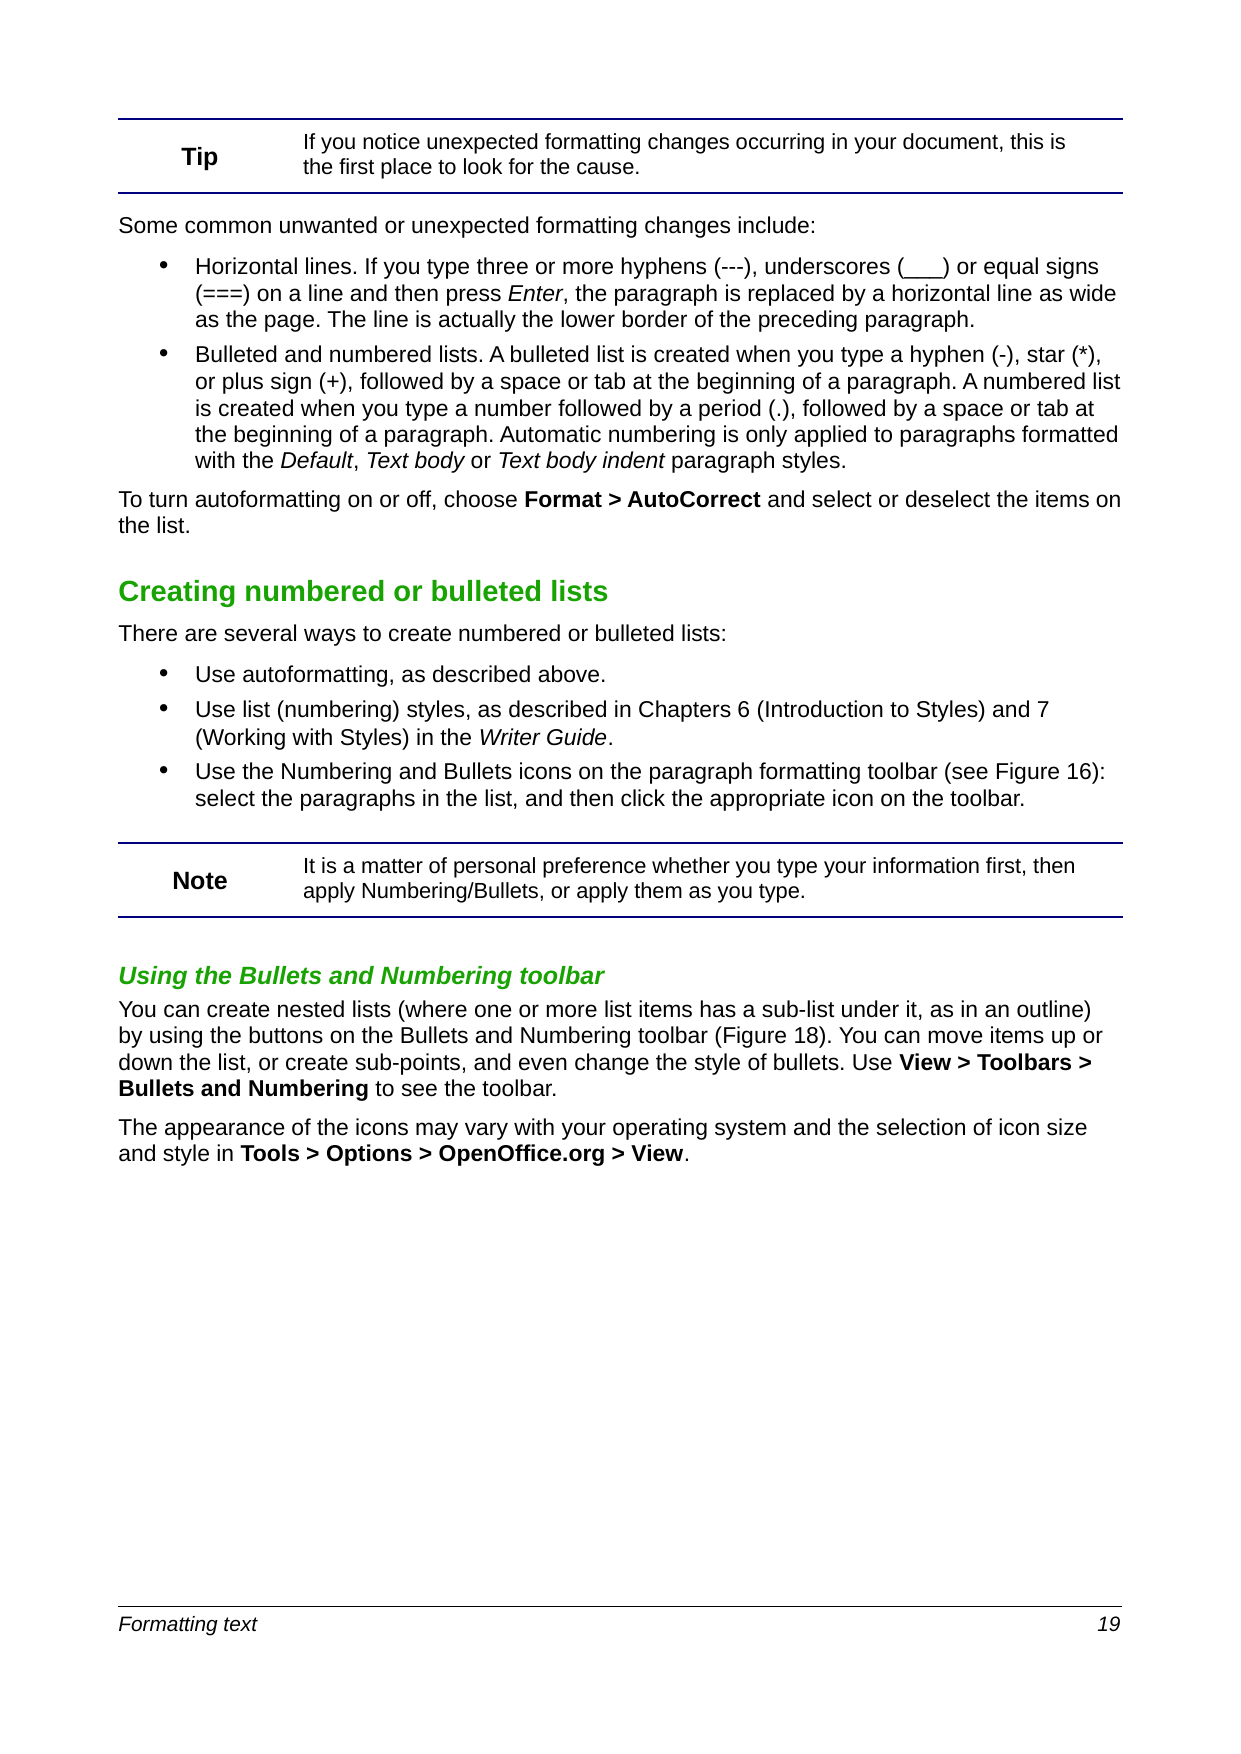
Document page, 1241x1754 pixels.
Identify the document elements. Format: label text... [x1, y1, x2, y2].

table_header Tip [118, 120, 281, 192]
table_header Note [118, 844, 281, 916]
text There are several ways to create numbered or bulleted lists: [118, 620, 1122, 647]
text You can create nested lists (where one or more list items has a sub-list under it, as in an outline) by using the buttons on the Bullets and Numbering toolbar (Figure 18). You can move items up or down the list, or create sub-points, and even change the style of bullets. Use View > Toolbars > Bullets and Numbering to see the toolbar. [118, 996, 1122, 1101]
list Use list (numbering) styles, as described in Chapters 6 (Introduction to Styles) and 7 (Working with Styles) in the Writer Guide. [156, 694, 1122, 750]
text The appearance of the icons may vary with your operating system and the selection of icon size and style in Tools > Options > OpenOffice.org > View. [118, 1114, 1122, 1166]
list Use the Numbering and Bullets icons on the paragraph formatting toolbar (see Figure 16): select the paragraphs in the list, and then click the appropriate icon on the toolbar. [156, 756, 1122, 812]
table_header It is a matter of personal preference whether you type your information first, then apply Numbering/Bullets, or apply them as you type. [281, 844, 1122, 916]
text Some common unwanted or unexpected formatting changes include: [118, 212, 1122, 238]
list Horizontal lines. If you type three or more hyphens (---), underscores (___) or equal signs (===) on a line and then press Enter, the paragraph is replaced by a horizontal line as wide as the page. The line is actually the lower border of the preceding paragraph. [156, 251, 1122, 333]
text To turn autoformatting on or off, choose Format > AutoCorrect and select or deselect the items on the list. [118, 486, 1122, 539]
list Bulleted and numbered lists. A bulleted list is created when you type a hyphen (-), star (*), or plus sign (+), followed by a space or tab at the beginning of a paragraph. A numbered list is created when you type a number followed by a period (.), followed by a space or tab at the beginning of a paragraph. Automatic numbering is only applied to paragraphs formatted with the Default, Text body or Text body indent paragraph styles. [156, 339, 1122, 474]
list Use autoformatting, as described above. [156, 659, 1122, 688]
subtitle Using the Bullets and Numbering toolbar [118, 961, 1122, 989]
table_header If you notice unexpected formatting changes occurring in your document, this is the first place to look for the cause. [281, 120, 1122, 192]
subtitle Creating numbered or bulleted lists [118, 574, 1122, 608]
